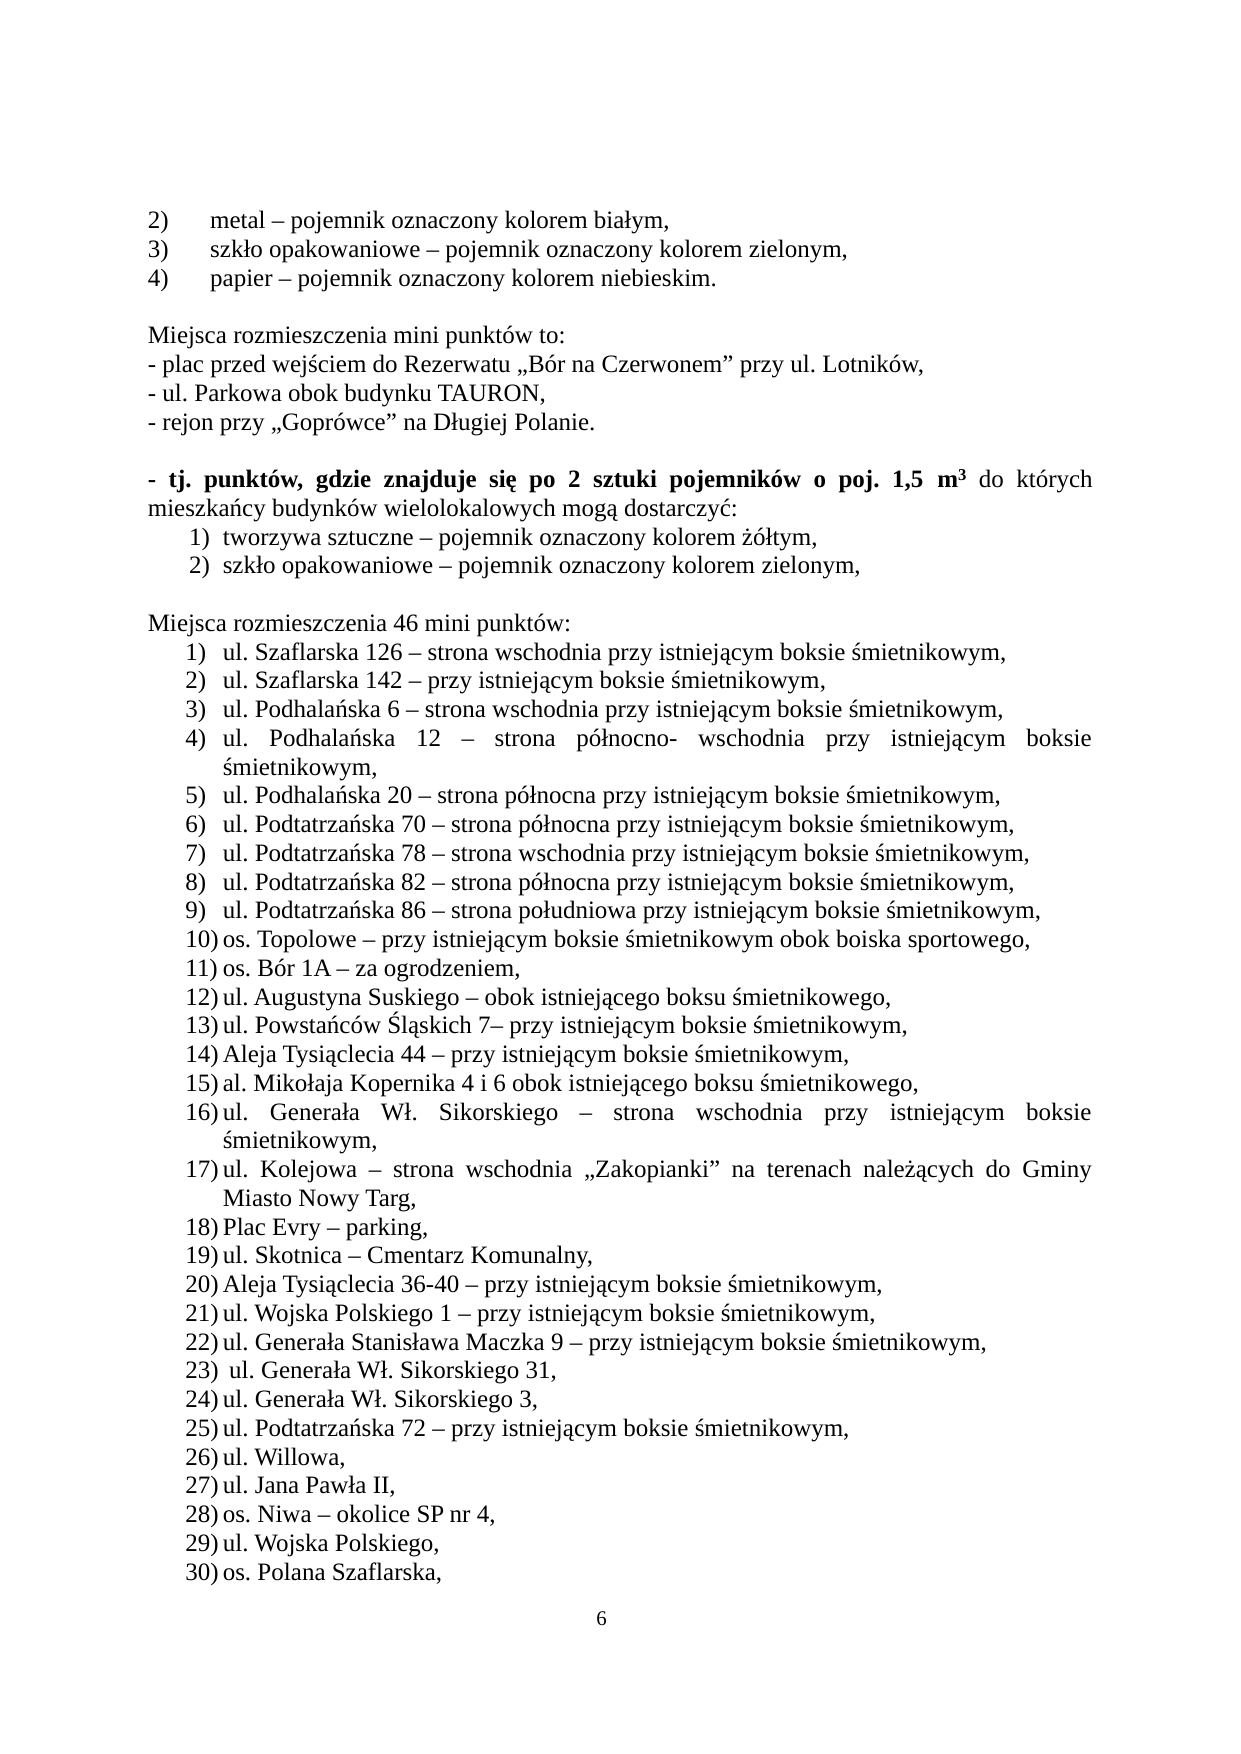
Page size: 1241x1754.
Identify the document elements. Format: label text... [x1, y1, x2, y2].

list ul. Jana Pawła II, [185, 1471, 1093, 1499]
list ul. Skotnica – Cmentarz Komunalny, [185, 1241, 1093, 1269]
list szkło opakowaniowe – pojemnik oznaczony kolorem zielonym, [189, 551, 1093, 579]
text - ul. Parkowa obok budynku TAURON, [148, 378, 1093, 407]
list Plac Evry – parking, [185, 1212, 1093, 1241]
text Miejsca rozmieszczenia 46 mini punktów: [148, 608, 1093, 637]
list ul. Podhalańska 6 – strona wschodnia przy istniejącym boksie śmietnikowym, [185, 694, 1093, 723]
text Miejsca rozmieszczenia mini punktów to: [148, 321, 1093, 349]
list ul. Szaflarska 126 – strona wschodnia przy istniejącym boksie śmietnikowym, [185, 637, 1093, 666]
list szkło opakowaniowe – pojemnik oznaczony kolorem zielonym, [148, 234, 1093, 263]
list os. Topolowe – przy istniejącym boksie śmietnikowym obok boiska sportowego, [185, 924, 1093, 953]
text - rejon przy „Goprówce” na Długiej Polanie. [148, 407, 1093, 436]
list ul. Podtatrzańska 72 – przy istniejącym boksie śmietnikowym, [185, 1413, 1093, 1442]
list ul. Kolejowa – strona wschodnia „Zakopianki” na terenach należących do Gminy Miasto Nowy Targ, [185, 1154, 1093, 1212]
list metal – pojemnik oznaczony kolorem białym, [148, 206, 1093, 234]
list os. Niwa – okolice SP nr 4, [185, 1499, 1093, 1528]
list Aleja Tysiąclecia 44 – przy istniejącym boksie śmietnikowym, [185, 1039, 1093, 1068]
list Aleja Tysiąclecia 36-40 – przy istniejącym boksie śmietnikowym, [185, 1269, 1093, 1298]
list ul. Wojska Polskiego 1 – przy istniejącym boksie śmietnikowym, [185, 1298, 1093, 1327]
list ul. Powstańców Śląskich 7– przy istniejącym boksie śmietnikowym, [185, 1011, 1093, 1039]
list ul. Podhalańska 12 – strona północno- wschodnia przy istniejącym boksie śmietnikowym, [185, 723, 1093, 781]
list ul. Podhalańska 20 – strona północna przy istniejącym boksie śmietnikowym, [185, 781, 1093, 809]
text - tj. punktów, gdzie znajduje się po 2 sztuki pojemników o poj. 1,5 m3 do których mieszkańcy budynków wielolokalowych mogą dostarczyć: [148, 464, 1093, 522]
list ul. Podtatrzańska 78 – strona wschodnia przy istniejącym boksie śmietnikowym, [185, 838, 1093, 867]
list ul. Augustyna Suskiego – obok istniejącego boksu śmietnikowego, [185, 982, 1093, 1011]
list ul. Wojska Polskiego, [185, 1528, 1093, 1557]
list papier – pojemnik oznaczony kolorem niebieskim. [148, 263, 1093, 292]
list ul. Szaflarska 142 – przy istniejącym boksie śmietnikowym, [185, 666, 1093, 694]
list os. Polana Szaflarska, [185, 1557, 1093, 1586]
list ul. Podtatrzańska 86 – strona południowa przy istniejącym boksie śmietnikowym, [185, 896, 1093, 924]
list ul. Generała Wł. Sikorskiego 31, [185, 1356, 1093, 1384]
list ul. Generała Wł. Sikorskiego – strona wschodnia przy istniejącym boksie śmietnikowym, [185, 1097, 1093, 1154]
list ul. Generała Stanisława Maczka 9 – przy istniejącym boksie śmietnikowym, [185, 1327, 1093, 1356]
text - plac przed wejściem do Rezerwatu „Bór na Czerwonem” przy ul. Lotników, [148, 349, 1093, 378]
list ul. Generała Wł. Sikorskiego 3, [185, 1384, 1093, 1413]
list ul. Podtatrzańska 82 – strona północna przy istniejącym boksie śmietnikowym, [185, 867, 1093, 896]
list os. Bór 1A – za ogrodzeniem, [185, 953, 1093, 982]
list tworzywa sztuczne – pojemnik oznaczony kolorem żółtym, [189, 522, 1093, 551]
list al. Mikołaja Kopernika 4 i 6 obok istniejącego boksu śmietnikowego, [185, 1068, 1093, 1097]
list ul. Podtatrzańska 70 – strona północna przy istniejącym boksie śmietnikowym, [185, 809, 1093, 838]
list ul. Willowa, [185, 1442, 1093, 1471]
